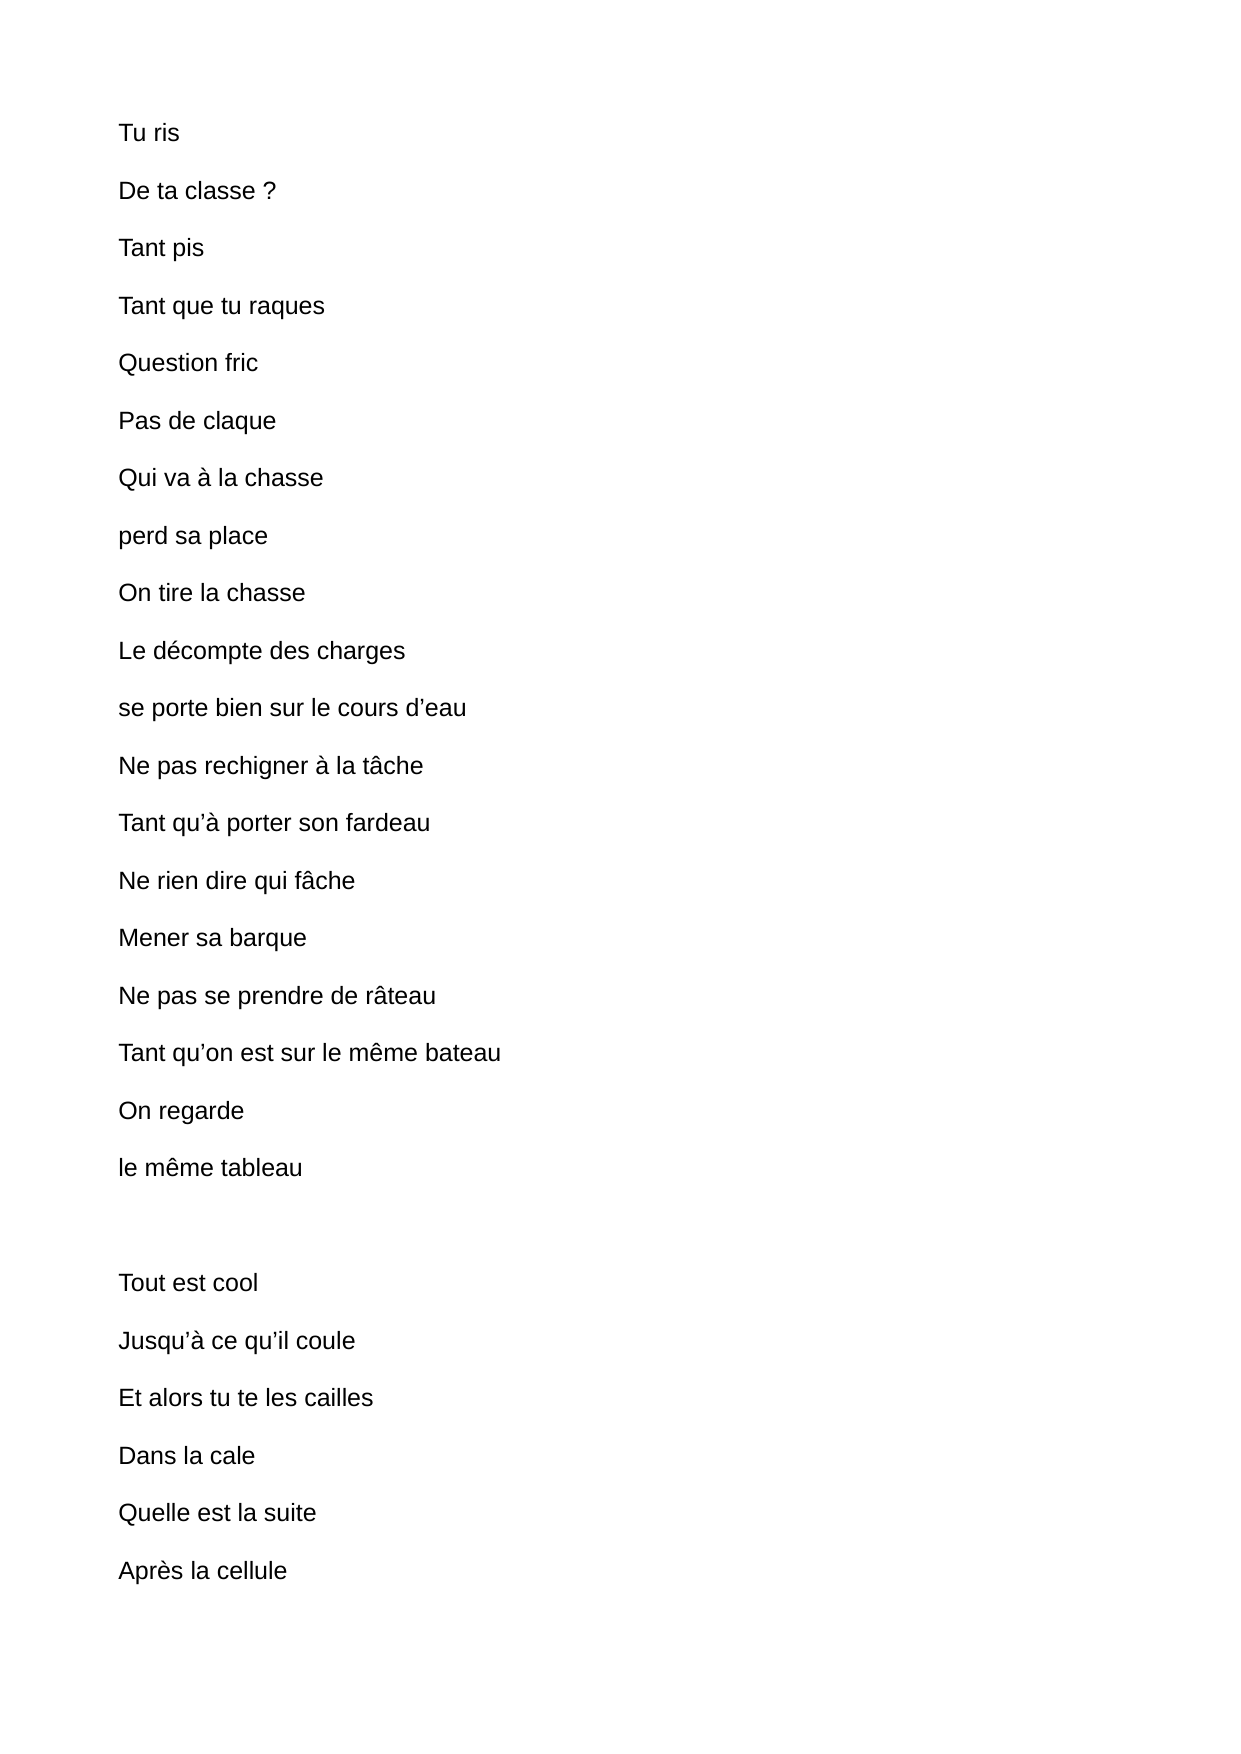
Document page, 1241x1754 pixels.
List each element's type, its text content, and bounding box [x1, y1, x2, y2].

text Tout est cool [118, 1268, 1122, 1297]
text Ne rien dire qui fâche [118, 866, 1122, 894]
text Le décompte des charges [118, 636, 1122, 664]
text On regarde [118, 1096, 1122, 1124]
text Question fric [118, 348, 1122, 377]
text se porte bien sur le cours d’eau [118, 693, 1122, 722]
text Ne pas rechigner à la tâche [118, 751, 1122, 779]
text Dans la cale [118, 1441, 1122, 1469]
text Tant que tu raques [118, 291, 1122, 319]
text Mener sa barque [118, 923, 1122, 952]
text le même tableau [118, 1153, 1122, 1182]
text Tant qu’on est sur le même bateau [118, 1038, 1122, 1067]
text Qui va à la chasse [118, 463, 1122, 492]
text perd sa place [118, 521, 1122, 549]
text Après la cellule [118, 1556, 1122, 1584]
text Et alors tu te les cailles [118, 1383, 1122, 1412]
text On tire la chasse [118, 578, 1122, 607]
text Ne pas se prendre de râteau [118, 981, 1122, 1009]
text Tant pis [118, 233, 1122, 262]
text Pas de claque [118, 406, 1122, 434]
text Tu ris [118, 118, 1122, 147]
text Tant qu’à porter son fardeau [118, 808, 1122, 837]
text De ta classe ? [118, 176, 1122, 204]
text Jusqu’à ce qu’il coule [118, 1326, 1122, 1354]
text Quelle est la suite [118, 1498, 1122, 1527]
